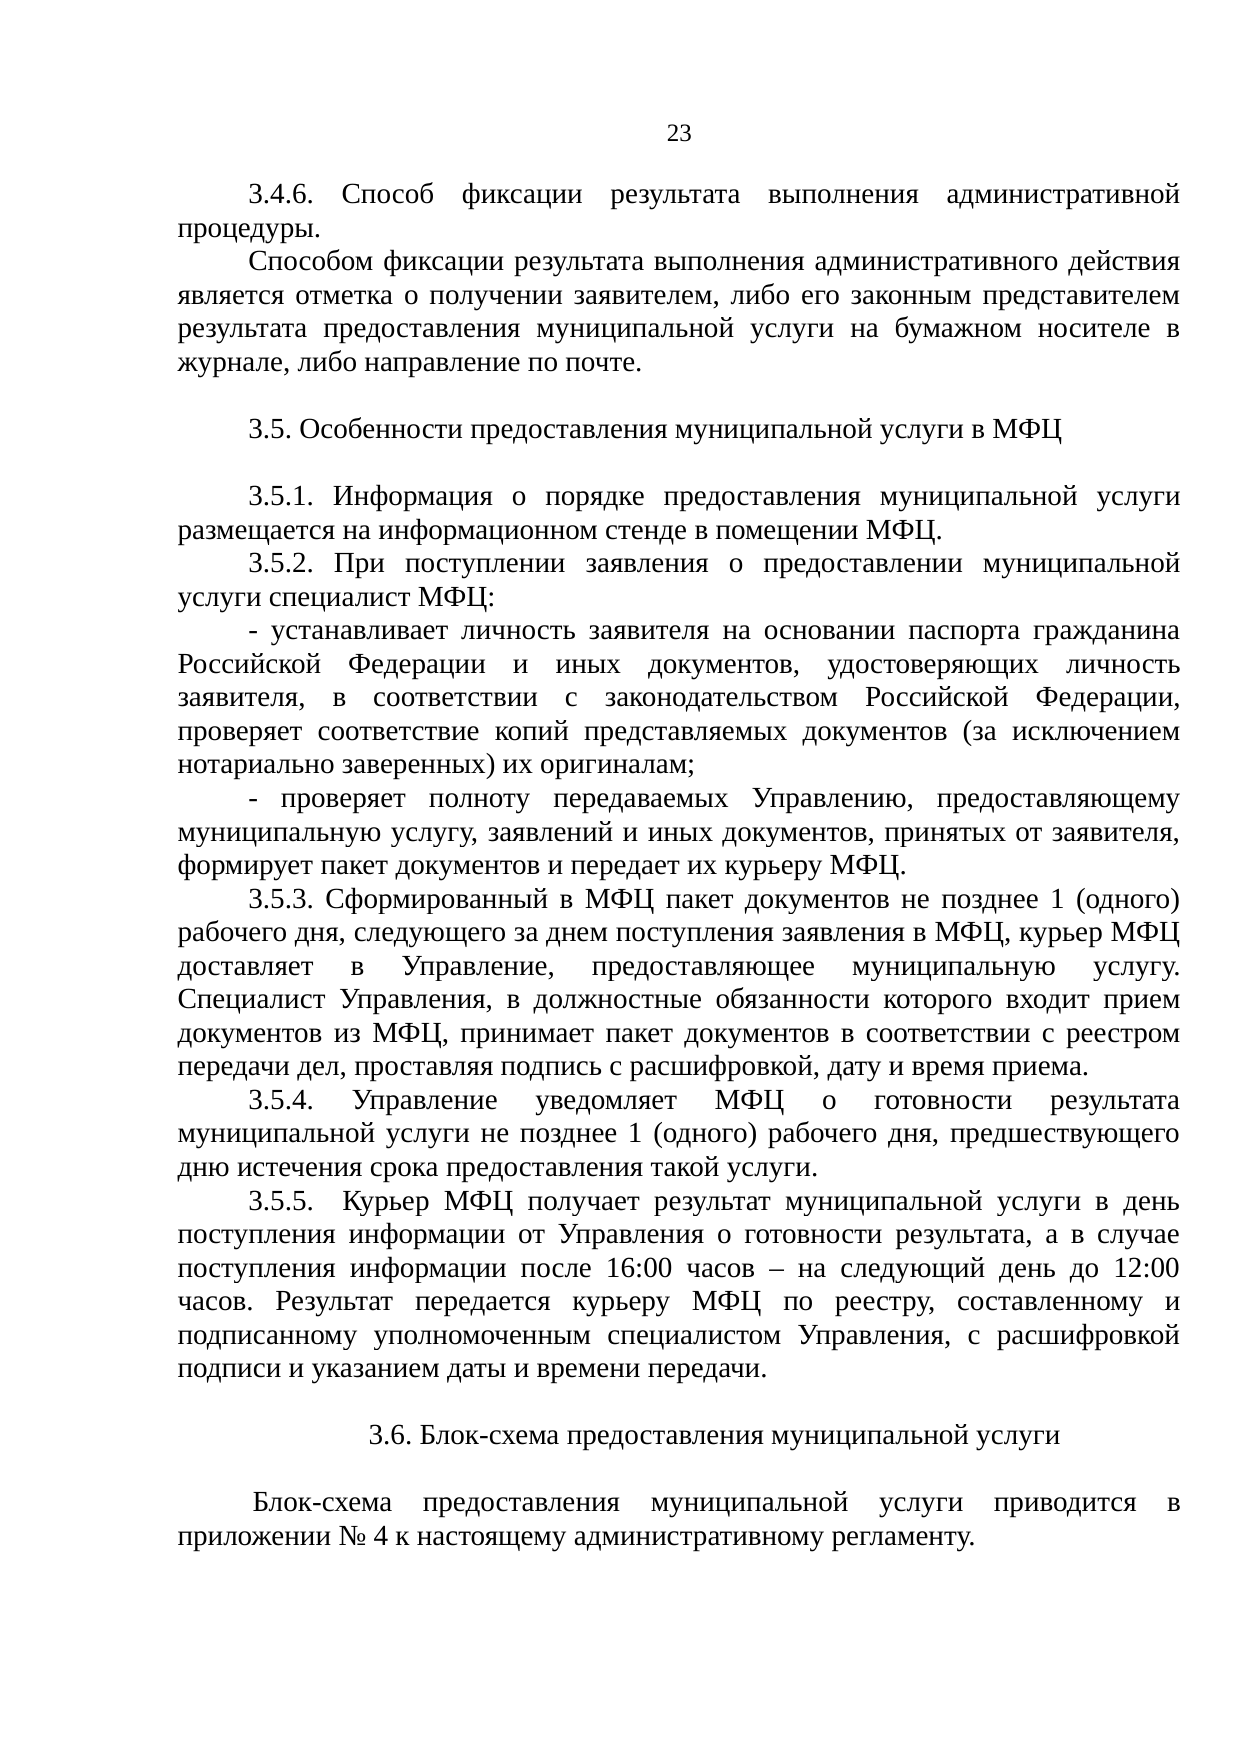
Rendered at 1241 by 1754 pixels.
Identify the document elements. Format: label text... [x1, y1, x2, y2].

text - проверяет полноту передаваемых Управлению, предоставляющему муниципальную услугу, заявлений и иных документов, принятых от заявителя, формирует пакет документов и передает их курьеру МФЦ. [177, 780, 1181, 881]
text 3.5.3. Сформированный в МФЦ пакет документов не позднее 1 (одного) рабочего дня, следующего за днем поступления заявления в МФЦ, курьер МФЦ доставляет в Управление, предоставляющее муниципальную услугу. Специалист Управления, в должностные обязанности которого входит прием документов из МФЦ, принимает пакет документов в соответствии с реестром передачи дел, проставляя подпись с расшифровкой, дату и время приема. [177, 881, 1181, 1082]
text 3.6. Блок-схема предоставления муниципальной услуги [177, 1417, 1181, 1451]
text Блок-схема предоставления муниципальной услуги приводится в приложении № 4 к настоящему административному регламенту. [177, 1484, 1181, 1552]
text 3.5. Особенности предоставления муниципальной услуги в МФЦ [177, 411, 1181, 445]
text 3.5.5. Курьер МФЦ получает результат муниципальной услуги в день поступления информации от Управления о готовности результата, а в случае поступления информации после 16:00 часов – на следующий день до 12:00 часов. Результат передается курьеру МФЦ по реестру, составленному и подписанному уполномоченным специалистом Управления, с расшифровкой подписи и указанием даты и времени передачи. [177, 1183, 1181, 1384]
text 3.4.6. Способ фиксации результата выполнения административной процедуры. [177, 176, 1181, 243]
text 3.5.1. Информация о порядке предоставления муниципальной услуги размещается на информационном стенде в помещении МФЦ. [177, 478, 1181, 545]
text 3.5.2. При поступлении заявления о предоставлении муниципальной услуги специалист МФЦ: [177, 545, 1181, 612]
text 3.5.4. Управление уведомляет МФЦ о готовности результата муниципальной услуги не позднее 1 (одного) рабочего дня, предшествующего дню истечения срока предоставления такой услуги. [177, 1082, 1181, 1183]
text Способом фиксации результата выполнения административного действия является отметка о получении заявителем, либо его законным представителем результата предоставления муниципальной услуги на бумажном носителе в журнале, либо направление по почте. [177, 243, 1181, 378]
text - устанавливает личность заявителя на основании паспорта гражданина Российской Федерации и иных документов, удостоверяющих личность заявителя, в соответствии с законодательством Российской Федерации, проверяет соответствие копий представляемых документов (за исключением нотариально заверенных) их оригиналам; [177, 612, 1181, 780]
